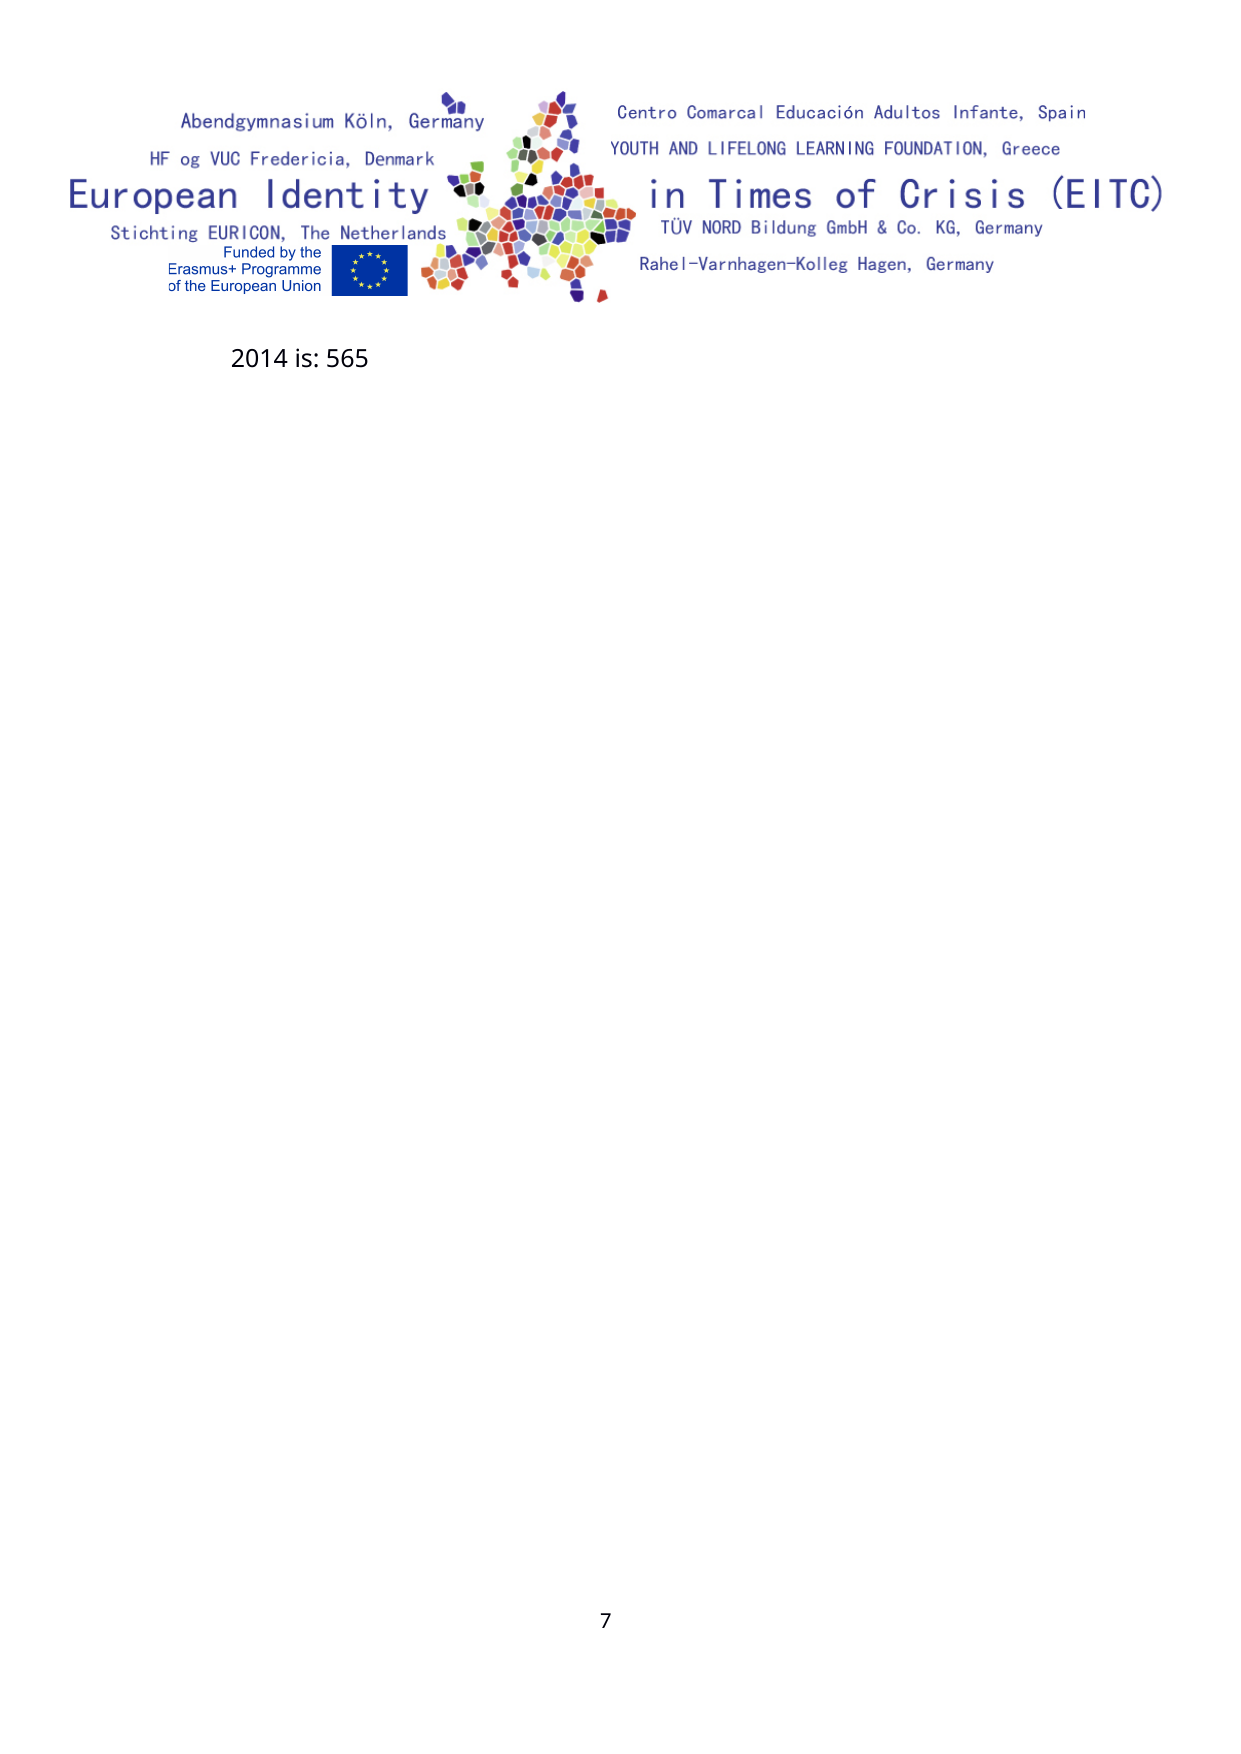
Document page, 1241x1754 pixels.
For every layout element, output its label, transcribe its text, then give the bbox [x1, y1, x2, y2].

list 2014 is: 565 [156, 307, 1092, 375]
